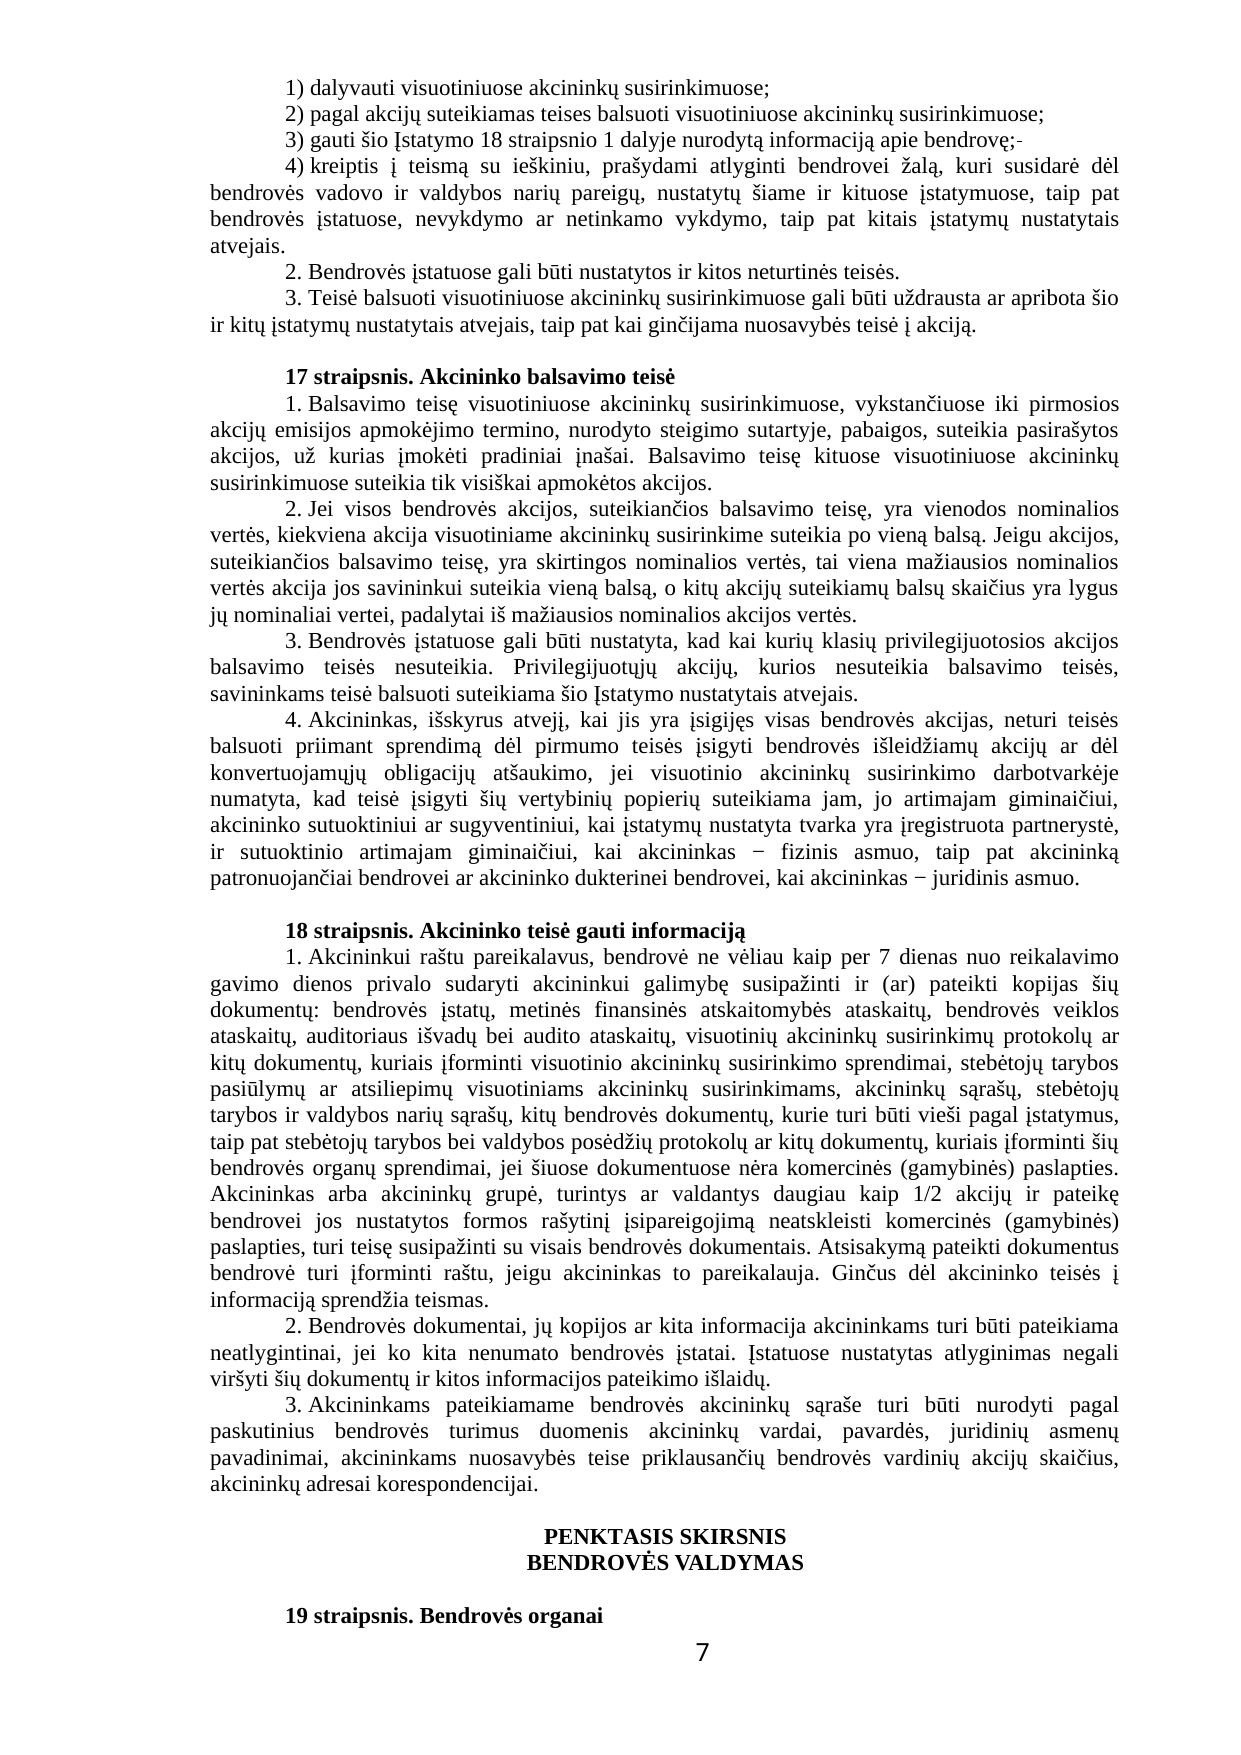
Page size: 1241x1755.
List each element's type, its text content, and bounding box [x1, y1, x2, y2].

subtitle PENKtasis skirsnis [210, 1523, 1120, 1549]
text 18 straipsnis. Akcininko teisė gauti informaciją [210, 917, 1120, 943]
text 3. Bendrovės įstatuose gali būti nustatyta, kad kai kurių klasių privilegijuotosios akcijos balsavimo teisės nesuteikia. Privilegijuotųjų akcijų, kurios nesuteikia balsavimo teisės, savininkams teisė balsuoti suteikiama šio Įstatymo nustatytais atvejais. [210, 627, 1120, 706]
text 19 straipsnis. Bendrovės organai [210, 1602, 1120, 1628]
text 1. Balsavimo teisę visuotiniuose akcininkų susirinkimuose, vykstančiuose iki pirmosios akcijų emisijos apmokėjimo termino, nurodyto steigimo sutartyje, pabaigos, suteikia pasirašytos akcijos, už kurias įmokėti pradiniai įnašai. Balsavimo teisę kituose visuotiniuose akcininkų susirinkimuose suteikia tik visiškai apmokėtos akcijos. [210, 390, 1120, 495]
text 17 straipsnis. Akcininko balsavimo teisė [210, 363, 1120, 390]
text 3) gauti šio Įstatymo 18 straipsnio 1 dalyje nurodytą informaciją apie bendrovę; [210, 126, 1120, 153]
text 4. Akcininkas, išskyrus atvejį, kai jis yra įsigijęs visas bendrovės akcijas, neturi teisės balsuoti priimant sprendimą dėl pirmumo teisės įsigyti bendrovės išleidžiamų akcijų ar dėl konvertuojamųjų obligacijų atšaukimo, jei visuotinio akcininkų susirinkimo darbotvarkėje numatyta, kad teisė įsigyti šių vertybinių popierių suteikiama jam, jo artimajam giminaičiui, akcininko sutuoktiniui ar sugyventiniui, kai įstatymų nustatyta tvarka yra įregistruota partnerystė, ir sutuoktinio artimajam giminaičiui, kai akcininkas − fizinis asmuo, taip pat akcininką patronuojančiai bendrovei ar akcininko dukterinei bendrovei, kai akcininkas − juridinis asmuo. [210, 706, 1120, 891]
text 1) dalyvauti visuotiniuose akcininkų susirinkimuose; [210, 73, 1120, 100]
text 2. Jei visos bendrovės akcijos, suteikiančios balsavimo teisę, yra vienodos nominalios vertės, kiekviena akcija visuotiniame akcininkų susirinkime suteikia po vieną balsą. Jeigu akcijos, suteikiančios balsavimo teisę, yra skirtingos nominalios vertės, tai viena mažiausios nominalios vertės akcija jos savininkui suteikia vieną balsą, o kitų akcijų suteikiamų balsų skaičius yra lygus jų nominaliai vertei, padalytai iš mažiausios nominalios akcijos vertės. [210, 495, 1120, 627]
text 2. Bendrovės dokumentai, jų kopijos ar kita informacija akcininkams turi būti pateikiama neatlygintinai, jei ko kita nenumato bendrovės įstatai. Įstatuose nustatytas atlyginimas negali viršyti šių dokumentų ir kitos informacijos pateikimo išlaidų. [210, 1312, 1120, 1391]
text 2. Bendrovės įstatuose gali būti nustatytos ir kitos neturtinės teisės. [210, 258, 1120, 284]
text 3. Teisė balsuoti visuotiniuose akcininkų susirinkimuose gali būti uždrausta ar apribota šio ir kitų įstatymų nustatytais atvejais, taip pat kai ginčijama nuosavybės teisė į akciją. [210, 284, 1120, 337]
text 3. Akcininkams pateikiamame bendrovės akcininkų sąraše turi būti nurodyti pagal paskutinius bendrovės turimus duomenis akcininkų vardai, pavardės, juridinių asmenų pavadinimai, akcininkams nuosavybės teise priklausančių bendrovės vardinių akcijų skaičius, akcininkų adresai korespondencijai. [210, 1391, 1120, 1497]
text 1. Akcininkui raštu pareikalavus, bendrovė ne vėliau kaip per 7 dienas nuo reikalavimo gavimo dienos privalo sudaryti akcininkui galimybę susipažinti ir (ar) pateikti kopijas šių dokumentų: bendrovės įstatų, metinės finansinės atskaitomybės ataskaitų, bendrovės veiklos ataskaitų, auditoriaus išvadų bei audito ataskaitų, visuotinių akcininkų susirinkimų protokolų ar kitų dokumentų, kuriais įforminti visuotinio akcininkų susirinkimo sprendimai, stebėtojų tarybos pasiūlymų ar atsiliepimų visuotiniams akcininkų susirinkimams, akcininkų sąrašų, stebėtojų tarybos ir valdybos narių sąrašų, kitų bendrovės dokumentų, kurie turi būti vieši pagal įstatymus, taip pat stebėtojų tarybos bei valdybos posėdžių protokolų ar kitų dokumentų, kuriais įforminti šių bendrovės organų sprendimai, jei šiuose dokumentuose nėra komercinės (gamybinės) paslapties. Akcininkas arba akcininkų grupė, turintys ar valdantys daugiau kaip 1/2 akcijų ir pateikę bendrovei jos nustatytos formos rašytinį įsipareigojimą neatskleisti komercinės (gamybinės) paslapties, turi teisę susipažinti su visais bendrovės dokumentais. Atsisakymą pateikti dokumentus bendrovė turi įforminti raštu, jeigu akcininkas to pareikalauja. Ginčus dėl akcininko teisės į informaciją sprendžia teismas. [210, 943, 1120, 1312]
text 4) kreiptis į teismą su ieškiniu, prašydami atlyginti bendrovei žalą, kuri susidarė dėl bendrovės vadovo ir valdybos narių pareigų, nustatytų šiame ir kituose įstatymuose, taip pat bendrovės įstatuose, nevykdymo ar netinkamo vykdymo, taip pat kitais įstatymų nustatytais atvejais. [210, 153, 1120, 258]
text 2) pagal akcijų suteikiamas teises balsuoti visuotiniuose akcininkų susirinkimuose; [210, 100, 1120, 126]
subtitle BENDROVĖS VALDYMAS [210, 1549, 1120, 1576]
